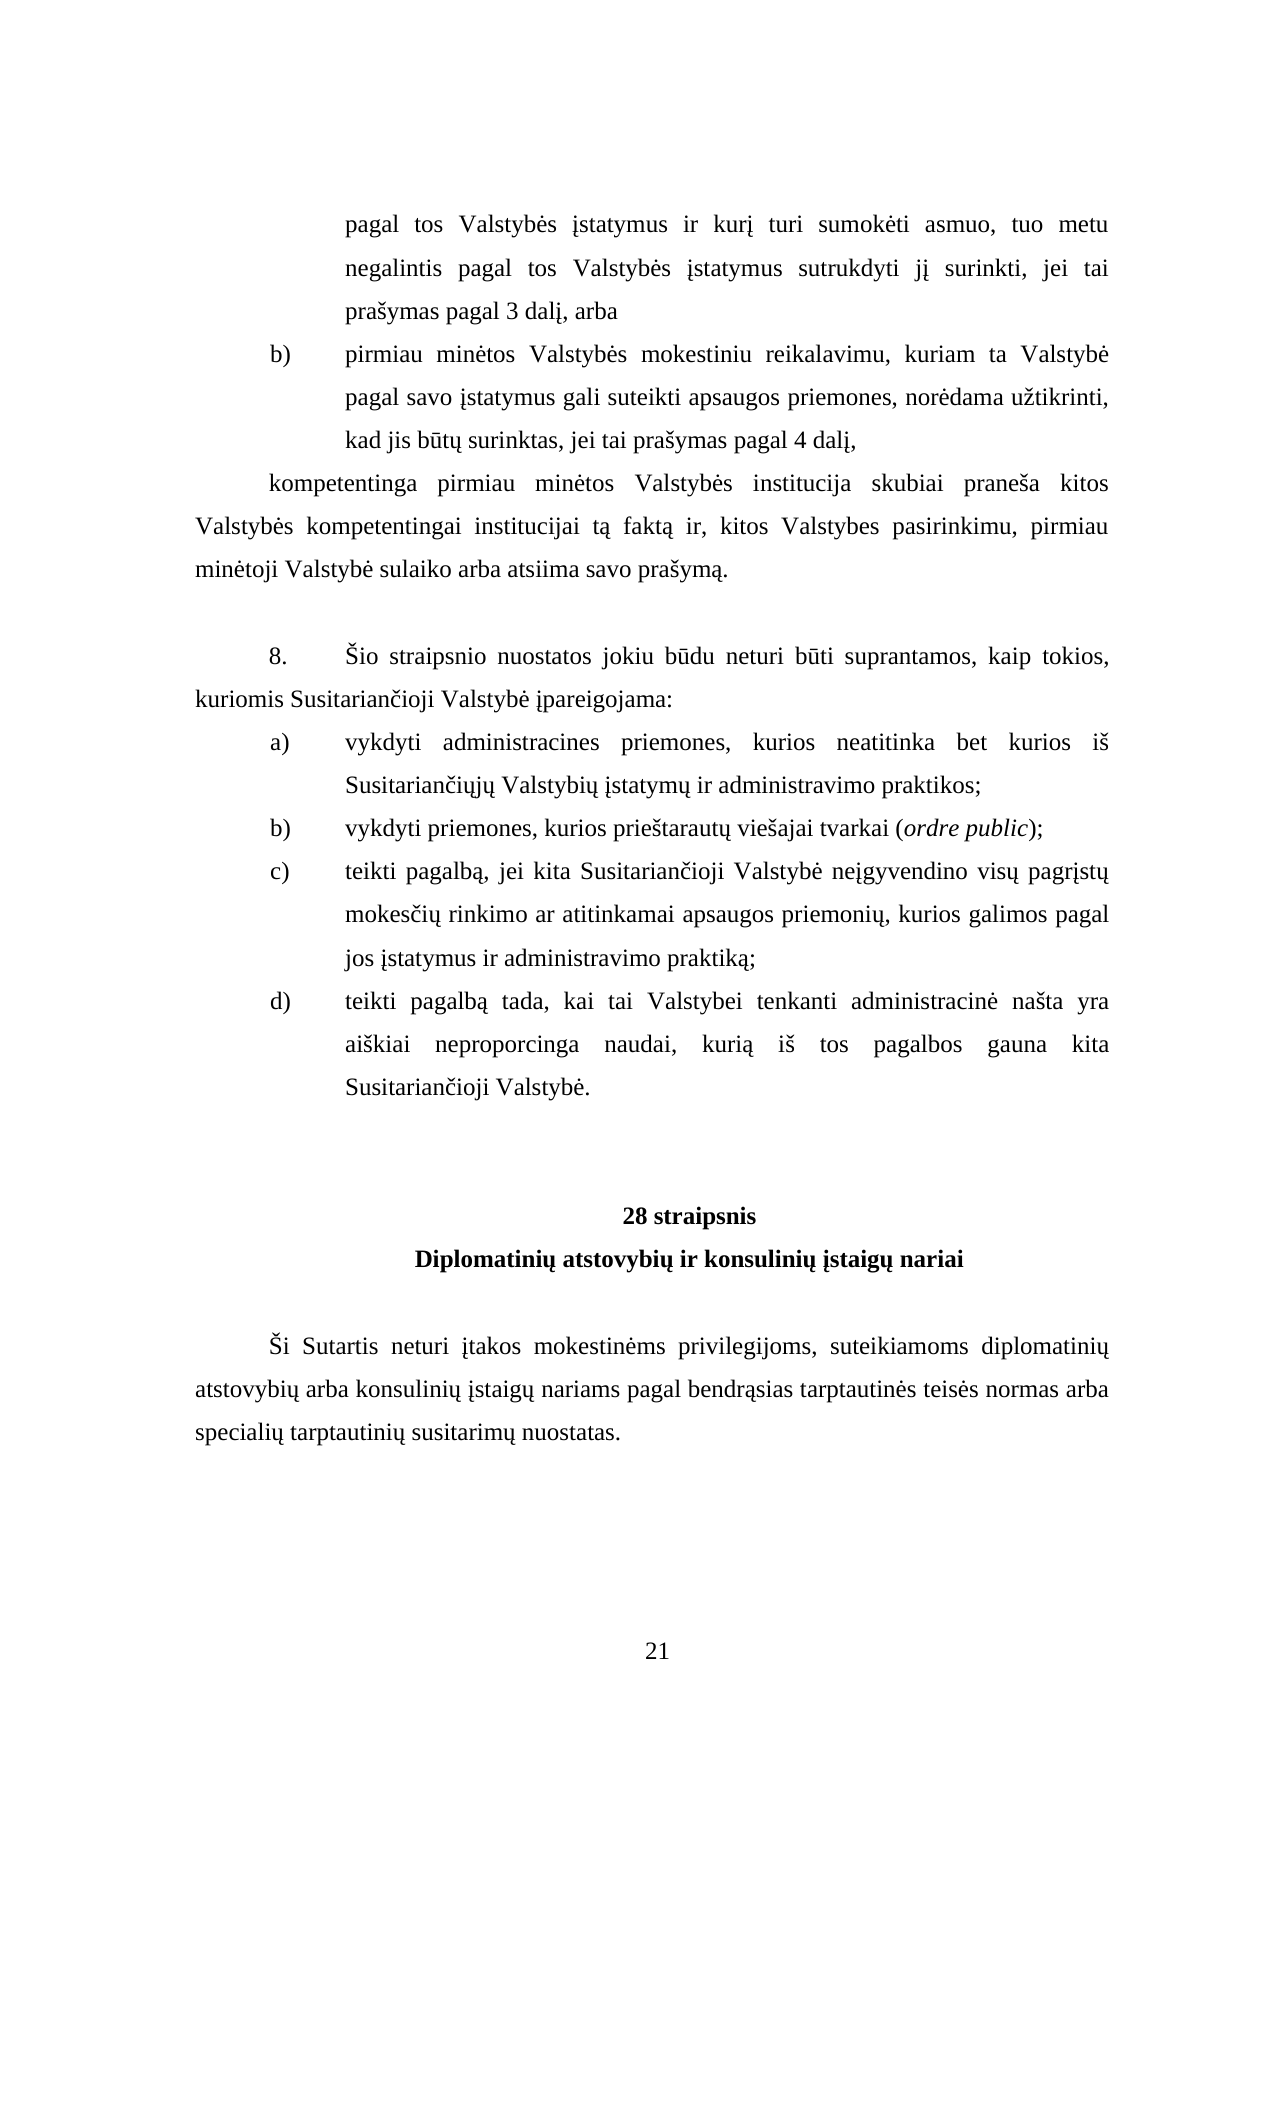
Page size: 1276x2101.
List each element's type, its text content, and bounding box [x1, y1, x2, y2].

text 28 straipsnis [195, 1201, 1110, 1230]
text pagal tos Valstybės įstatymus ir kurį turi sumokėti asmuo, tuo metu negalintis pagal tos Valstybės įstatymus sutrukdyti jį surinkti, jei tai prašymas pagal 3 dalį, arba [270, 209, 1110, 324]
text 8. Šio straipsnio nuostatos jokiu būdu neturi būti suprantamos, kaip tokios, kuriomis Susitariančioji Valstybė įpareigojama: [195, 641, 1110, 713]
text Diplomatinių atstovybių ir konsulinių įstaigų nariai [195, 1244, 1110, 1273]
text a) vykdyti administracines priemones, kurios neatitinka bet kurios iš Susitariančiųjų Valstybių įstatymų ir administravimo praktikos; [270, 727, 1110, 799]
text c) teikti pagalbą, jei kita Susitariančioji Valstybė neįgyvendino visų pagrįstų mokesčių rinkimo ar atitinkamai apsaugos priemonių, kurios galimos pagal jos įstatymus ir administravimo praktiką; [270, 856, 1110, 971]
text b) pirmiau minėtos Valstybės mokestiniu reikalavimu, kuriam ta Valstybė pagal savo įstatymus gali suteikti apsaugos priemones, norėdama užtikrinti, kad jis būtų surinktas, jei tai prašymas pagal 4 dalį, [270, 339, 1110, 454]
text b) vykdyti priemones, kurios prieštarautų viešajai tvarkai (ordre public); [270, 813, 1110, 842]
text d) teikti pagalbą tada, kai tai Valstybei tenkanti administracinė našta yra aiškiai neproporcinga naudai, kurią iš tos pagalbos gauna kita Susitariančioji Valstybė. [270, 986, 1110, 1101]
text Ši Sutartis neturi įtakos mokestinėms privilegijoms, suteikiamoms diplomatinių atstovybių arba konsulinių įstaigų nariams pagal bendrąsias tarptautinės teisės normas arba specialių tarptautinių susitarimų nuostatas. [195, 1331, 1110, 1446]
text kompetentinga pirmiau minėtos Valstybės institucija skubiai praneša kitos Valstybės kompetentingai institucijai tą faktą ir, kitos Valstybes pasirinkimu, pirmiau minėtoji Valstybė sulaiko arba atsiima savo prašymą. [195, 468, 1110, 583]
